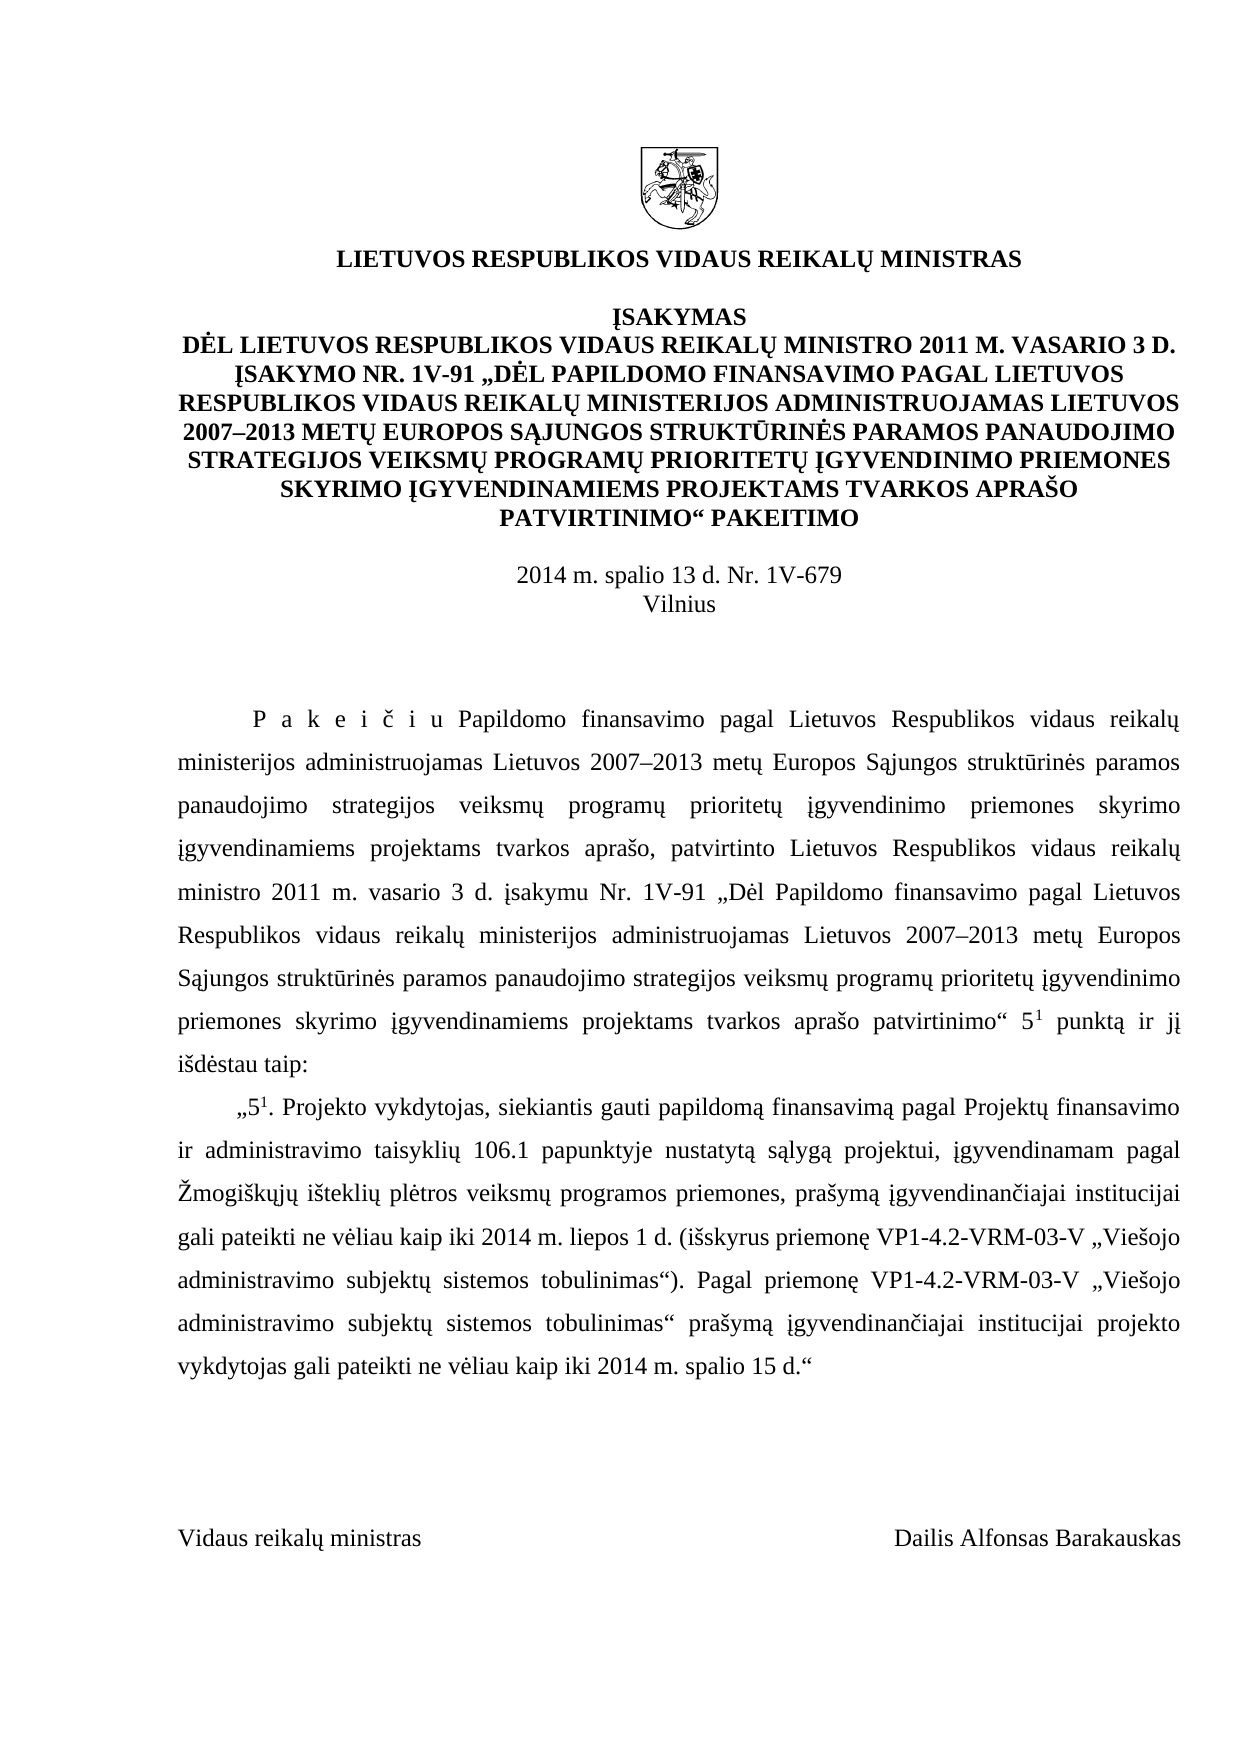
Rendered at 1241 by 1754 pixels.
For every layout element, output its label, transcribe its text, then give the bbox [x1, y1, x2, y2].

text Vidaus reikalų ministras Dailis Alfonsas Barakauskas [177, 1523, 1181, 1552]
text LIETUVOS RESPUBLIKOS VIDAUS REIKALŲ MINISTRAS [177, 244, 1181, 273]
text 2014 m. spalio 13 d. Nr. 1V-679 [177, 560, 1181, 589]
text P a k e i č i u Papildomo finansavimo pagal Lietuvos Respublikos vidaus reikalų ministerijos administruojamas Lietuvos 2007–2013 metų Europos Sąjungos struktūrinės paramos panaudojimo strategijos veiksmų programų prioritetų įgyvendinimo priemones skyrimo įgyvendinamiems projektams tvarkos aprašo, patvirtinto Lietuvos Respublikos vidaus reikalų ministro 2011 m. vasario 3 d. įsakymu Nr. 1V-91 „Dėl Papildomo finansavimo pagal Lietuvos Respublikos vidaus reikalų ministerijos administruojamas Lietuvos 2007–2013 metų Europos Sąjungos struktūrinės paramos panaudojimo strategijos veiksmų programų prioritetų įgyvendinimo priemones skyrimo įgyvendinamiems projektams tvarkos aprašo patvirtinimo“ 51 punktą ir jį išdėstau taip: [177, 704, 1181, 1078]
text „51. Projekto vykdytojas, siekiantis gauti papildomą finansavimą pagal Projektų finansavimo ir administravimo taisyklių 106.1 papunktyje nustatytą sąlygą projektui, įgyvendinamam pagal Žmogiškųjų išteklių plėtros veiksmų programos priemones, prašymą įgyvendinančiajai institucijai gali pateikti ne vėliau kaip iki 2014 m. liepos 1 d. (išskyrus priemonę VP1-4.2-VRM-03-V „Viešojo administravimo subjektų sistemos tobulinimas“). Pagal priemonę VP1-4.2-VRM-03-V „Viešojo administravimo subjektų sistemos tobulinimas“ prašymą įgyvendinančiajai institucijai projekto vykdytojas gali pateikti ne vėliau kaip iki 2014 m. spalio 15 d.“ [177, 1092, 1181, 1380]
text Vilnius [177, 589, 1181, 618]
text ĮSAKYMAS [177, 302, 1181, 330]
text DĖL LIETUVOS RESPUBLIKOS VIDAUS REIKALŲ MINISTRO 2011 M. VASARIO 3 D. ĮSAKYMO NR. 1V-91 „DĖL PAPILDOMO FINANSAVIMO PAGAL LIETUVOS RESPUBLIKOS VIDAUS REIKALŲ MINISTERIJOS ADMINISTRUOJAMAS LIETUVOS 2007–2013 METŲ EUROPOS SĄJUNGOS STRUKTŪRINĖS PARAMOS PANAUDOJIMO STRATEGIJOS VEIKSMŲ PROGRAMŲ PRIORITETŲ ĮGYVENDINIMO PRIEMONES SKYRIMO ĮGYVENDINAMIEMS PROJEKTAMS TVARKOS APRAŠO PATVIRTINIMO“ PAKEITIMO [177, 330, 1181, 532]
